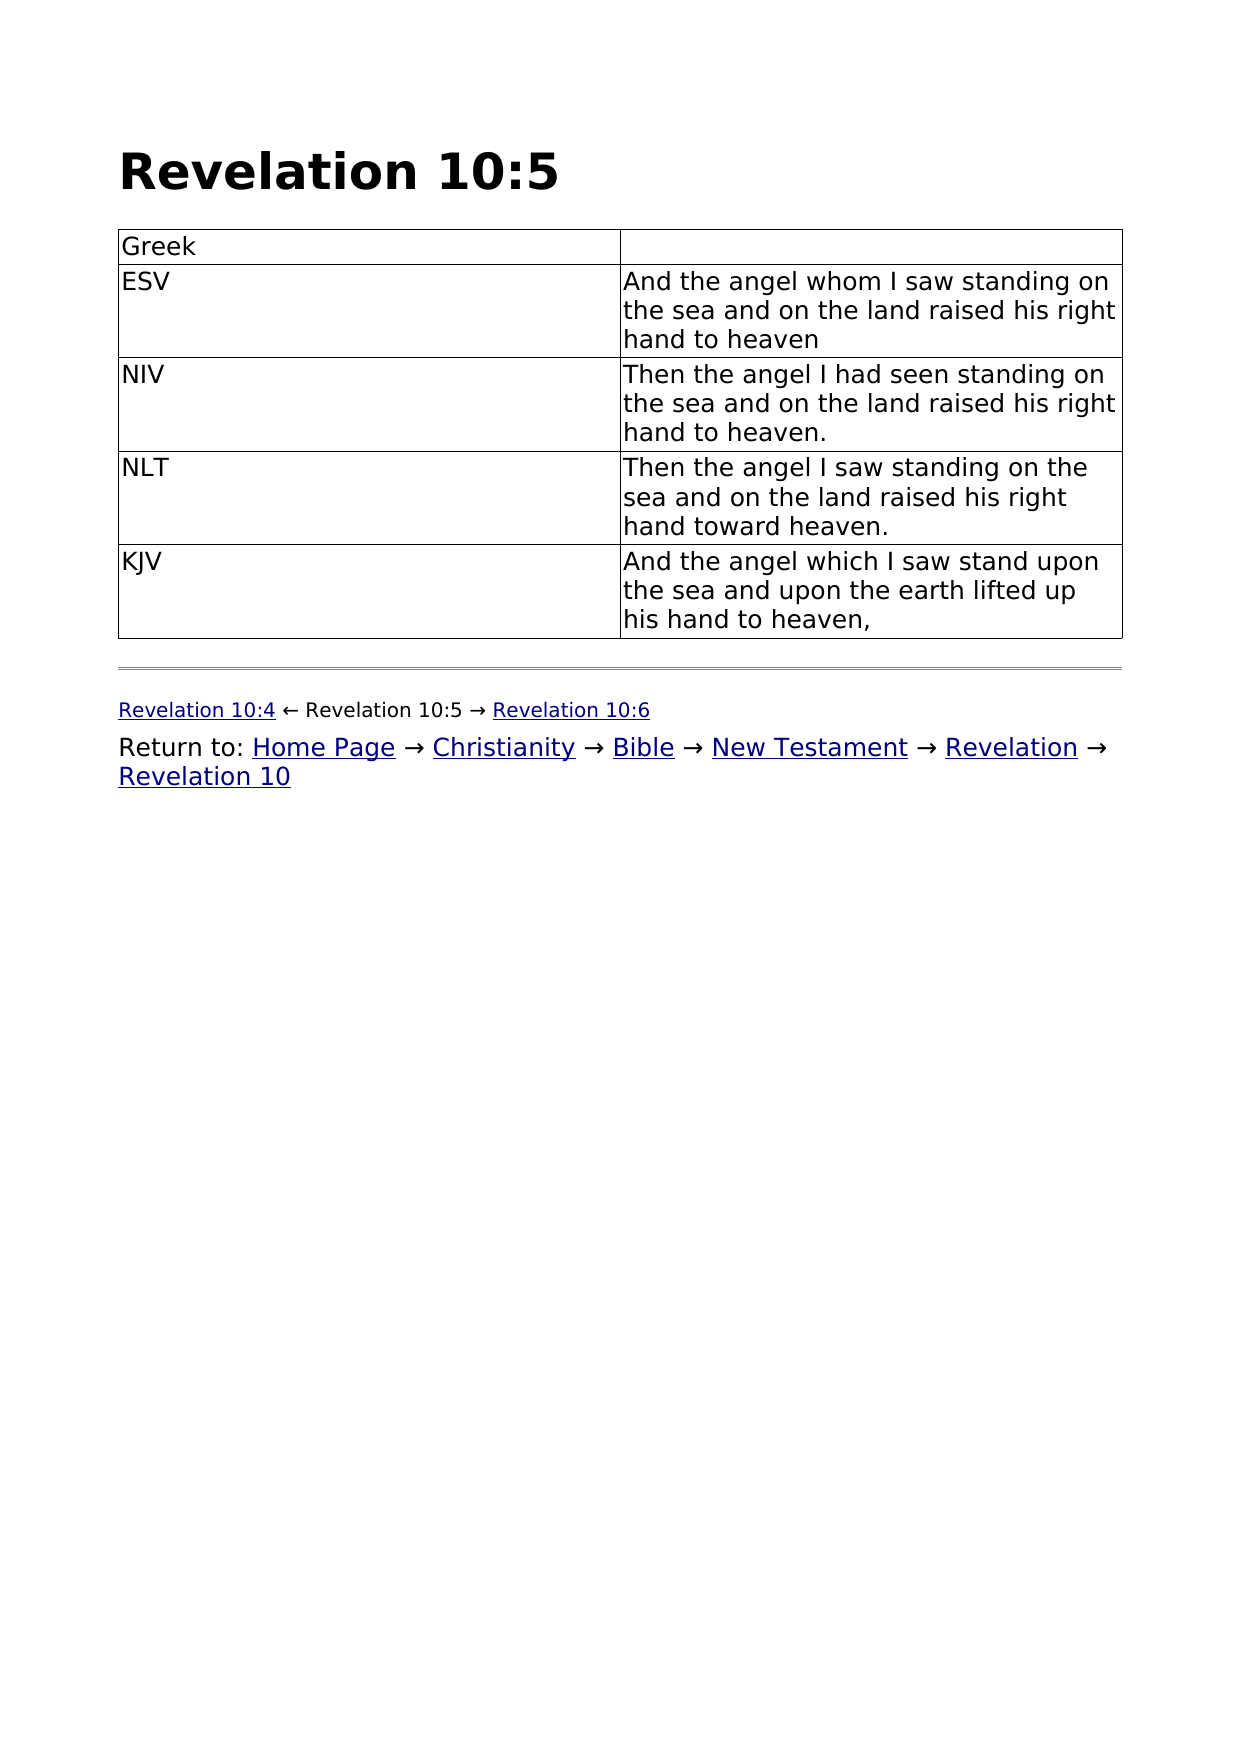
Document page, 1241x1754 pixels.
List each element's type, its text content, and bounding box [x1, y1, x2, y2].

table_cell ESV [119, 265, 620, 357]
text Revelation 10:4 ← Revelation 10:5 → Revelation 10:6 [118, 699, 1122, 733]
table_header Greek [119, 230, 620, 264]
table_cell And the angel which I saw stand upon the sea and upon the earth lifted up his hand to heaven, [621, 545, 1122, 637]
table_cell Then the angel I had seen standing on the sea and on the land raised his right hand to heaven. [621, 358, 1122, 451]
text Return to: Home Page → Christianity → Bible → New Testament → Revelation → Revelation 10 [118, 733, 1122, 791]
table_header [621, 230, 1122, 264]
table_cell NIV [119, 358, 620, 451]
subtitle Revelation 10:5 [118, 143, 1122, 201]
table_cell KJV [119, 545, 620, 637]
table_cell NLT [119, 452, 620, 544]
table_cell And the angel whom I saw standing on the sea and on the land raised his right hand to heaven [621, 265, 1122, 357]
table_cell Then the angel I saw standing on the sea and on the land raised his right hand toward heaven. [621, 452, 1122, 544]
